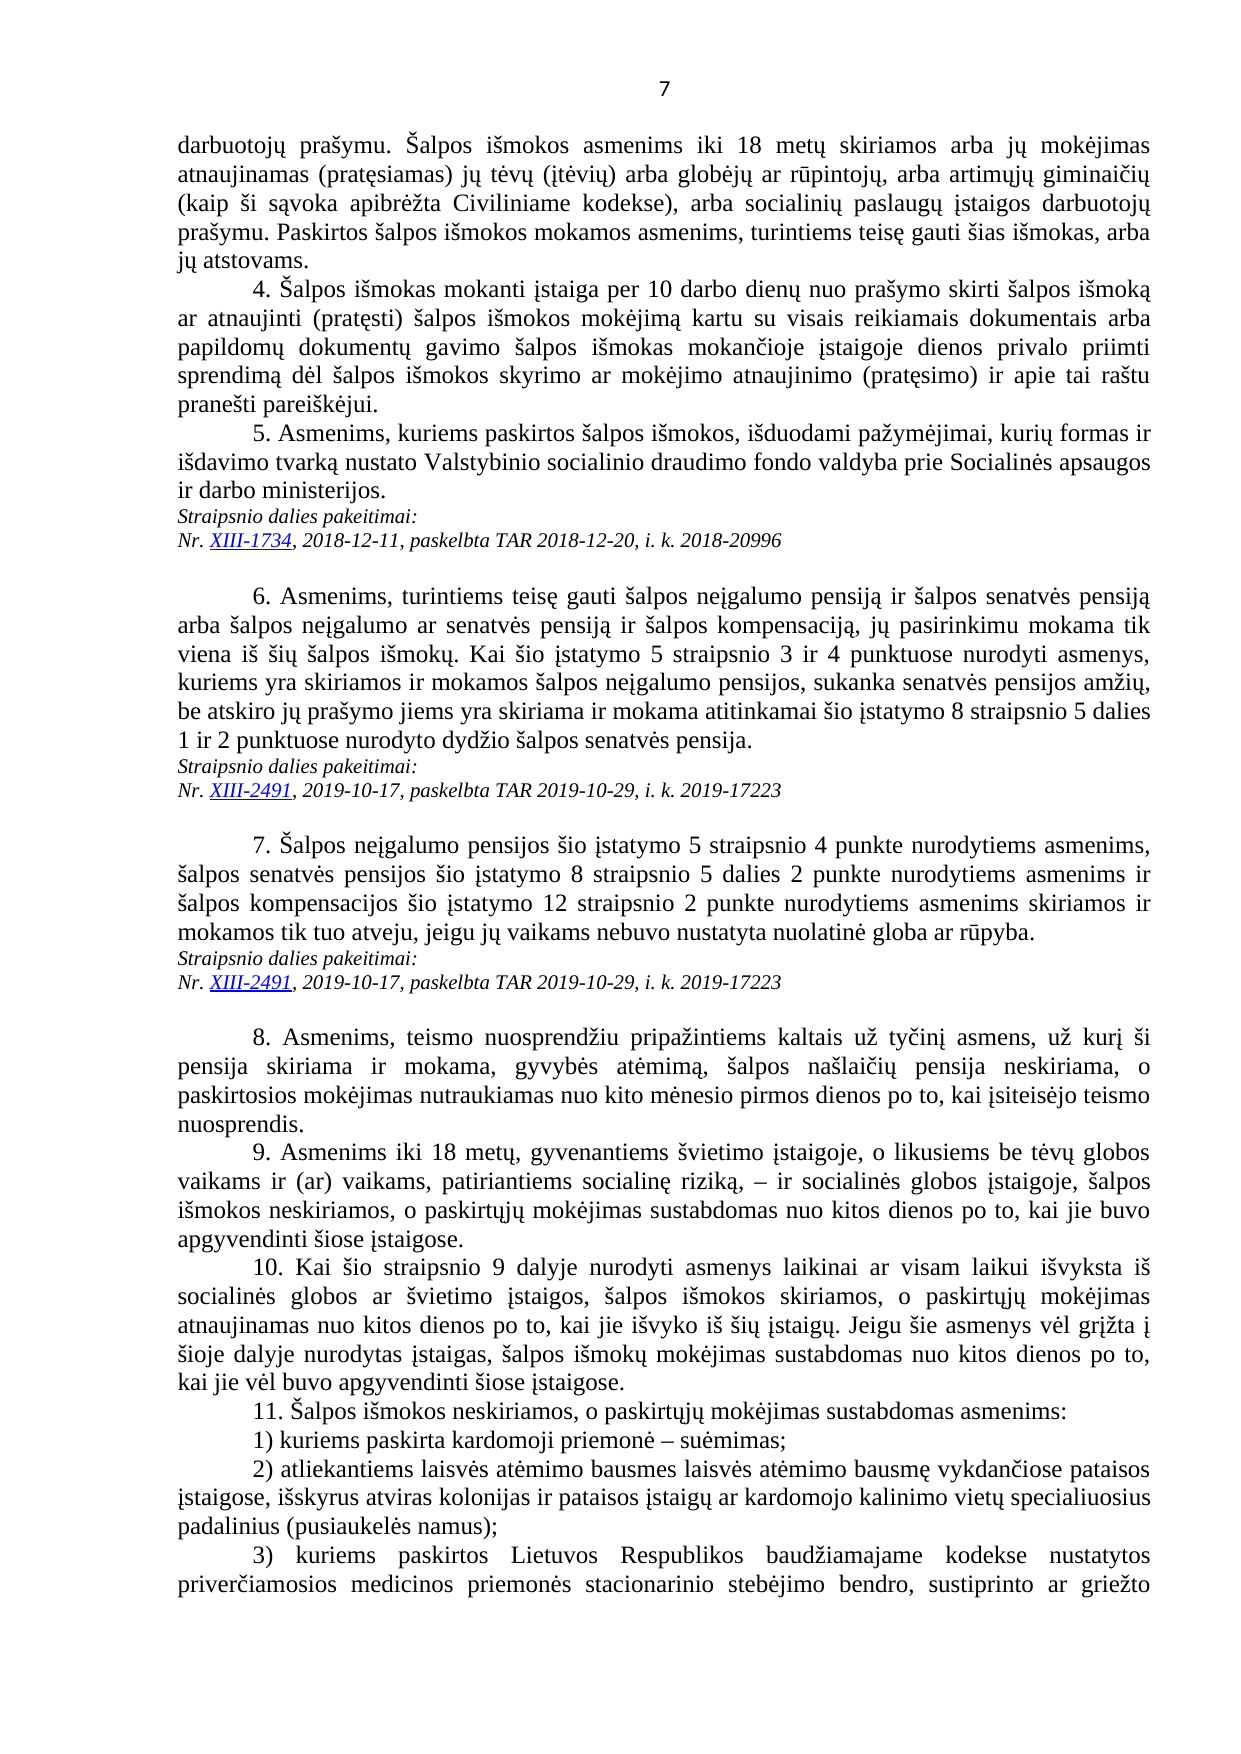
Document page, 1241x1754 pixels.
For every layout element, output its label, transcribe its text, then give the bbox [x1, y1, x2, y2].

text 10. Kai šio straipsnio 9 dalyje nurodyti asmenys laikinai ar visam laikui išvyksta iš socialinės globos ar švietimo įstaigos, šalpos išmokos skiriamos, o paskirtųjų mokėjimas atnaujinamas nuo kitos dienos po to, kai jie išvyko iš šių įstaigų. Jeigu šie asmenys vėl grįžta į šioje dalyje nurodytas įstaigas, šalpos išmokų mokėjimas sustabdomas nuo kitos dienos po to, kai jie vėl buvo apgyvendinti šiose įstaigose. [177, 1252, 1152, 1396]
text 7. Šalpos neįgalumo pensijos šio įstatymo 5 straipsnio 4 punkte nurodytiems asmenims, šalpos senatvės pensijos šio įstatymo 8 straipsnio 5 dalies 2 punkte nurodytiems asmenims ir šalpos kompensacijos šio įstatymo 12 straipsnio 2 punkte nurodytiems asmenims skiriamos ir mokamos tik tuo atveju, jeigu jų vaikams nebuvo nustatyta nuolatinė globa ar rūpyba. [177, 831, 1152, 946]
text Nr. XIII-1734, 2018-12-11, paskelbta TAR 2018-12-20, i. k. 2018-20996 [177, 528, 1152, 552]
text 9. Asmenims iki 18 metų, gyvenantiems švietimo įstaigoje, o likusiems be tėvų globos vaikams ir (ar) vaikams, patiriantiems socialinę riziką, – ir socialinės globos įstaigoje, šalpos išmokos neskiriamos, o paskirtųjų mokėjimas sustabdomas nuo kitos dienos po to, kai jie buvo apgyvendinti šiose įstaigose. [177, 1137, 1152, 1252]
text 8. Asmenims, teismo nuosprendžiu pripažintiems kaltais už tyčinį asmens, už kurį ši pensija skiriama ir mokama, gyvybės atėmimą, šalpos našlaičių pensija neskiriama, o paskirtosios mokėjimas nutraukiamas nuo kito mėnesio pirmos dienos po to, kai įsiteisėjo teismo nuosprendis. [177, 1022, 1152, 1137]
text Straipsnio dalies pakeitimai: [177, 754, 1152, 778]
text Straipsnio dalies pakeitimai: [177, 504, 1152, 528]
text 3) kuriems paskirtos Lietuvos Respublikos baudžiamajame kodekse nustatytos priverčiamosios medicinos priemonės stacionarinio stebėjimo bendro, sustiprinto ar griežto [177, 1540, 1152, 1597]
text 11. Šalpos išmokos neskiriamos, o paskirtųjų mokėjimas sustabdomas asmenims: [177, 1396, 1152, 1425]
text 5. Asmenims, kuriems paskirtos šalpos išmokos, išduodami pažymėjimai, kurių formas ir išdavimo tvarką nustato Valstybinio socialinio draudimo fondo valdyba prie Socialinės apsaugos ir darbo ministerijos. [177, 418, 1152, 504]
text Straipsnio dalies pakeitimai: [177, 946, 1152, 970]
text 4. Šalpos išmokas mokanti įstaiga per 10 darbo dienų nuo prašymo skirti šalpos išmoką ar atnaujinti (pratęsti) šalpos išmokos mokėjimą kartu su visais reikiamais dokumentais arba papildomų dokumentų gavimo šalpos išmokas mokančioje įstaigoje dienos privalo priimti sprendimą dėl šalpos išmokos skyrimo ar mokėjimo atnaujinimo (pratęsimo) ir apie tai raštu pranešti pareiškėjui. [177, 274, 1152, 418]
text Nr. XIII-2491, 2019-10-17, paskelbta TAR 2019-10-29, i. k. 2019-17223 [177, 778, 1152, 802]
text 6. Asmenims, turintiems teisę gauti šalpos neįgalumo pensiją ir šalpos senatvės pensiją arba šalpos neįgalumo ar senatvės pensiją ir šalpos kompensaciją, jų pasirinkimu mokama tik viena iš šių šalpos išmokų. Kai šio įstatymo 5 straipsnio 3 ir 4 punktuose nurodyti asmenys, kuriems yra skiriamos ir mokamos šalpos neįgalumo pensijos, sukanka senatvės pensijos amžių, be atskiro jų prašymo jiems yra skiriama ir mokama atitinkamai šio įstatymo 8 straipsnio 5 dalies 1 ir 2 punktuose nurodyto dydžio šalpos senatvės pensija. [177, 581, 1152, 754]
text 2) atliekantiems laisvės atėmimo bausmes laisvės atėmimo bausmę vykdančiose pataisos įstaigose, išskyrus atviras kolonijas ir pataisos įstaigų ar kardomojo kalinimo vietų specialiuosius padalinius (pusiaukelės namus); [177, 1454, 1152, 1540]
text Nr. XIII-2491, 2019-10-17, paskelbta TAR 2019-10-29, i. k. 2019-17223 [177, 970, 1152, 994]
text darbuotojų prašymu. Šalpos išmokos asmenims iki 18 metų skiriamos arba jų mokėjimas atnaujinamas (pratęsiamas) jų tėvų (įtėvių) arba globėjų ar rūpintojų, arba artimųjų giminaičių (kaip ši sąvoka apibrėžta Civiliniame kodekse), arba socialinių paslaugų įstaigos darbuotojų prašymu. Paskirtos šalpos išmokos mokamos asmenims, turintiems teisę gauti šias išmokas, arba jų atstovams. [177, 131, 1152, 274]
text 1) kuriems paskirta kardomoji priemonė – suėmimas; [177, 1425, 1152, 1454]
